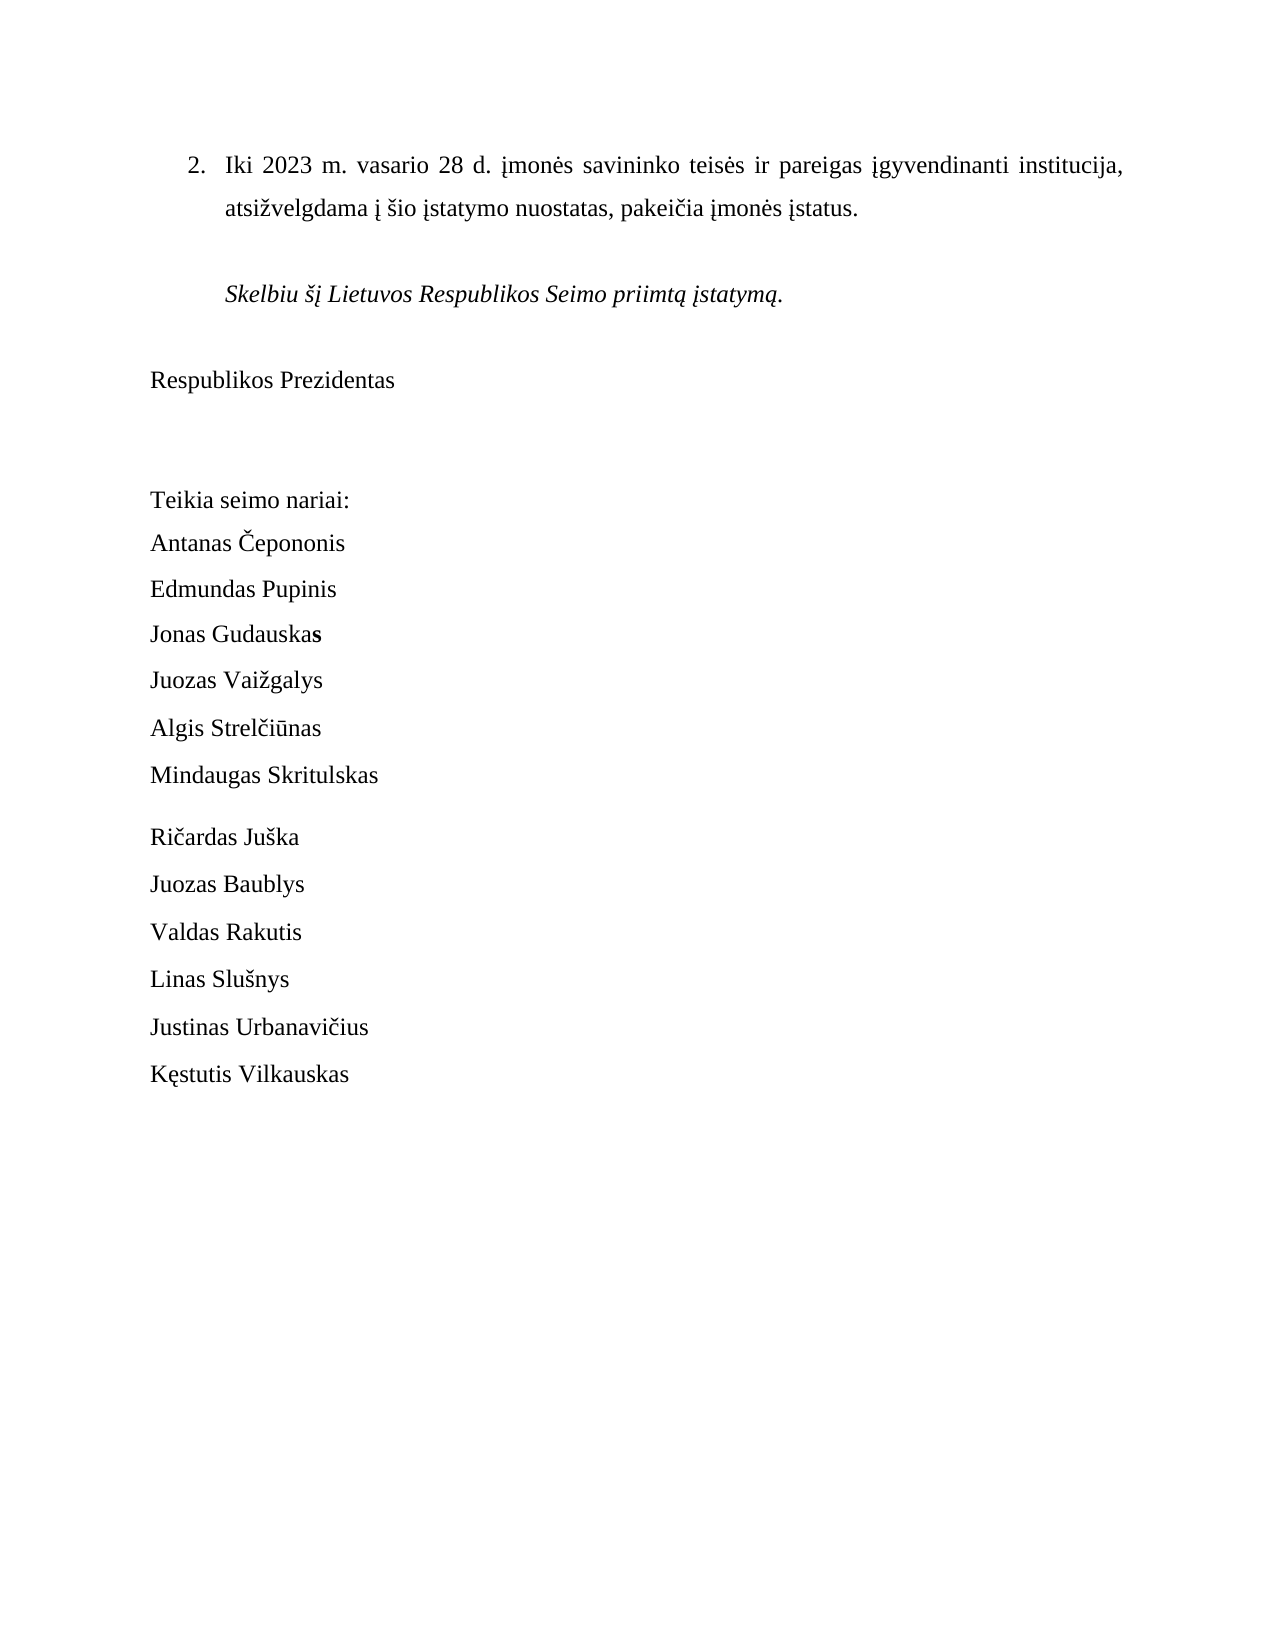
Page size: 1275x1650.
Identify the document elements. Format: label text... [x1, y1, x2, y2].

text Jonas Gudauskas [150, 619, 1125, 648]
text Ričardas Juška [150, 822, 1125, 850]
text Antanas Čepononis [150, 528, 1125, 557]
text Justinas Urbanavičius [150, 1012, 1125, 1040]
text Kęstutis Vilkauskas [150, 1059, 1125, 1088]
text Algis Strelčiūnas [150, 713, 1125, 741]
text Edmundas Pupinis [150, 574, 1125, 603]
text Mindaugas Skritulskas [150, 760, 1125, 789]
text Respublikos Prezidentas [150, 366, 1125, 394]
text Juozas Vaižgalys [150, 665, 1125, 694]
text Valdas Rakutis [150, 917, 1125, 945]
text Juozas Baublys [150, 869, 1125, 898]
text Skelbiu šį Lietuvos Respublikos Seimo priimtą įstatymą. [225, 279, 1125, 308]
text 2. Iki 2023 m. vasario 28 d. įmonės savininko teisės ir pareigas įgyvendinanti institucija, atsižvelgdama į šio įstatymo nuostatas, pakeičia įmonės įstatus. [187, 150, 1125, 222]
text Teikia seimo nariai: [150, 485, 1125, 514]
text Linas Slušnys [150, 964, 1125, 993]
